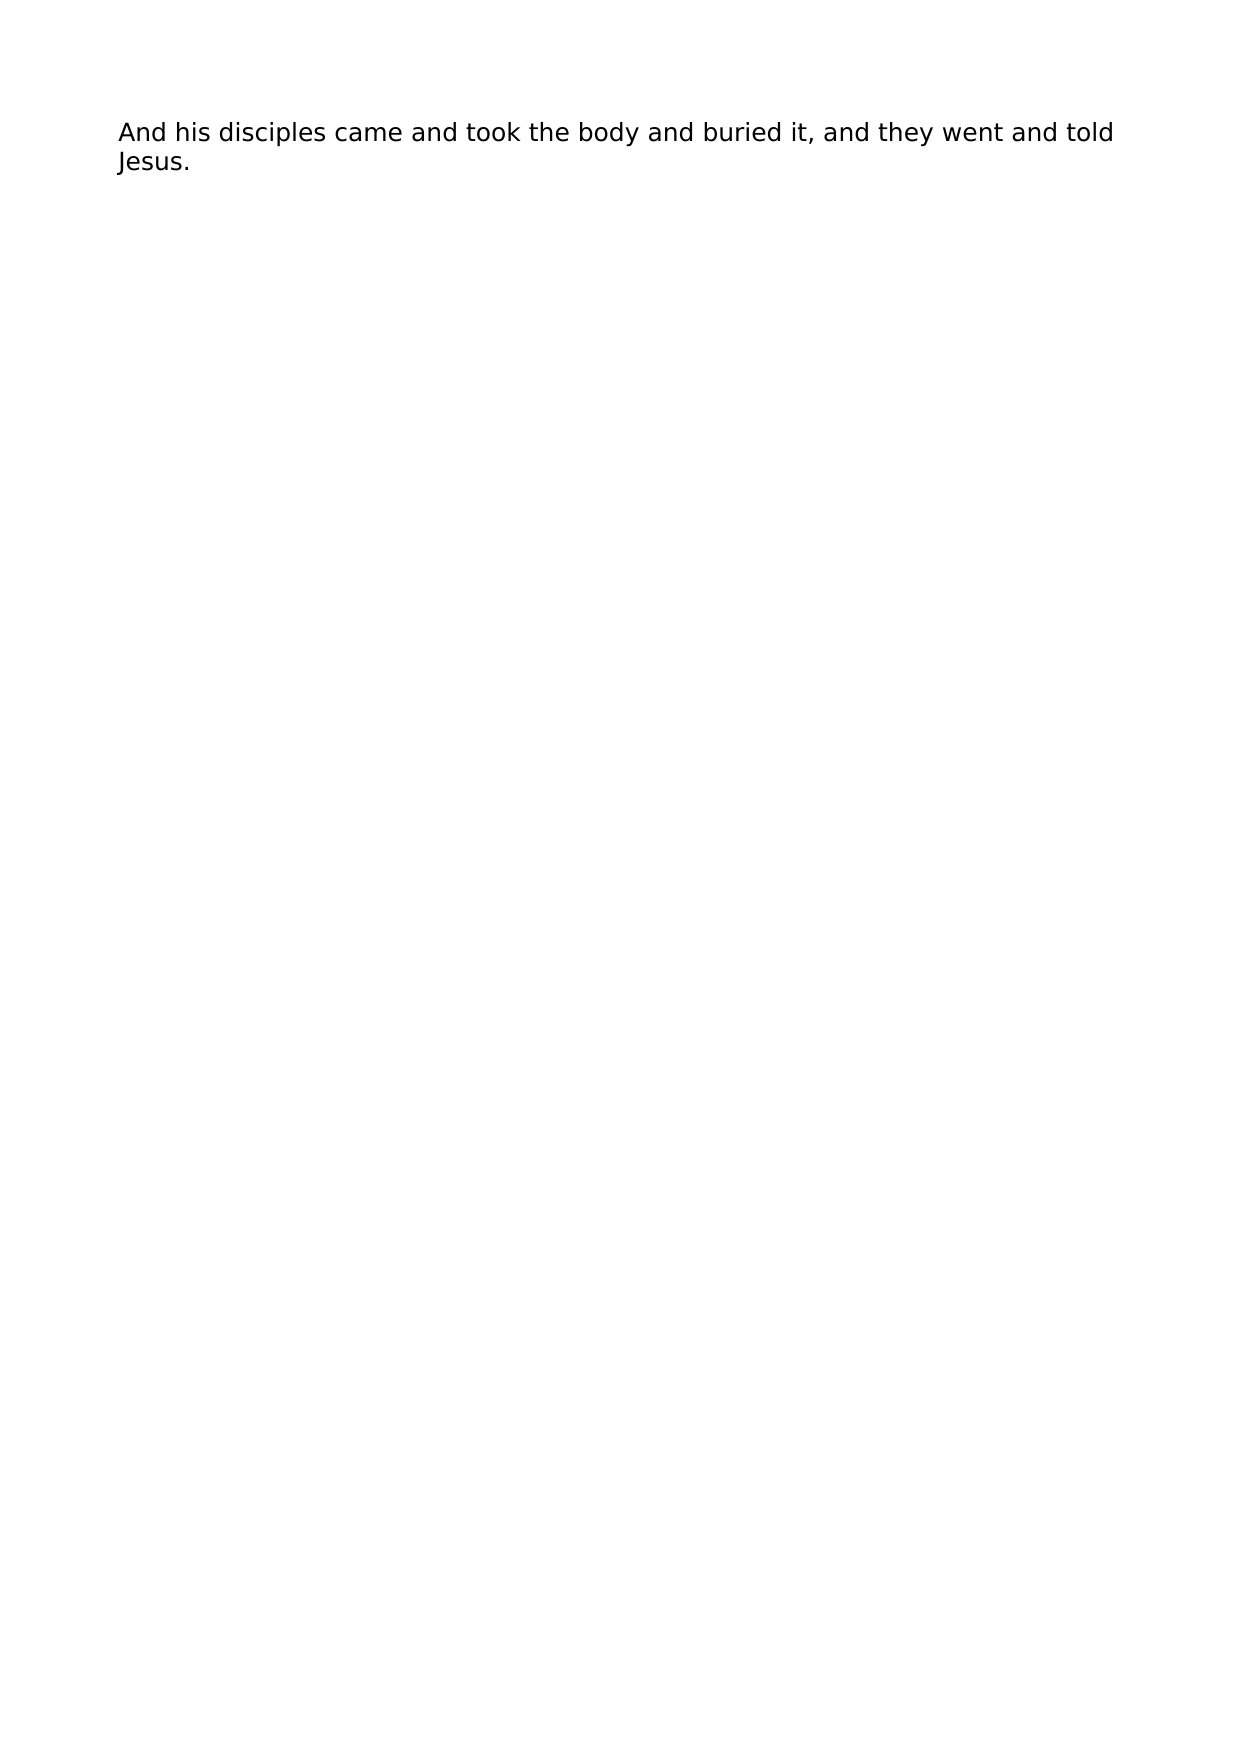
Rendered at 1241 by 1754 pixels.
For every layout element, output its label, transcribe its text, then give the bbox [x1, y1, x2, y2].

text And his disciples came and took the body and buried it, and they went and told Jesus. [118, 118, 1122, 176]
